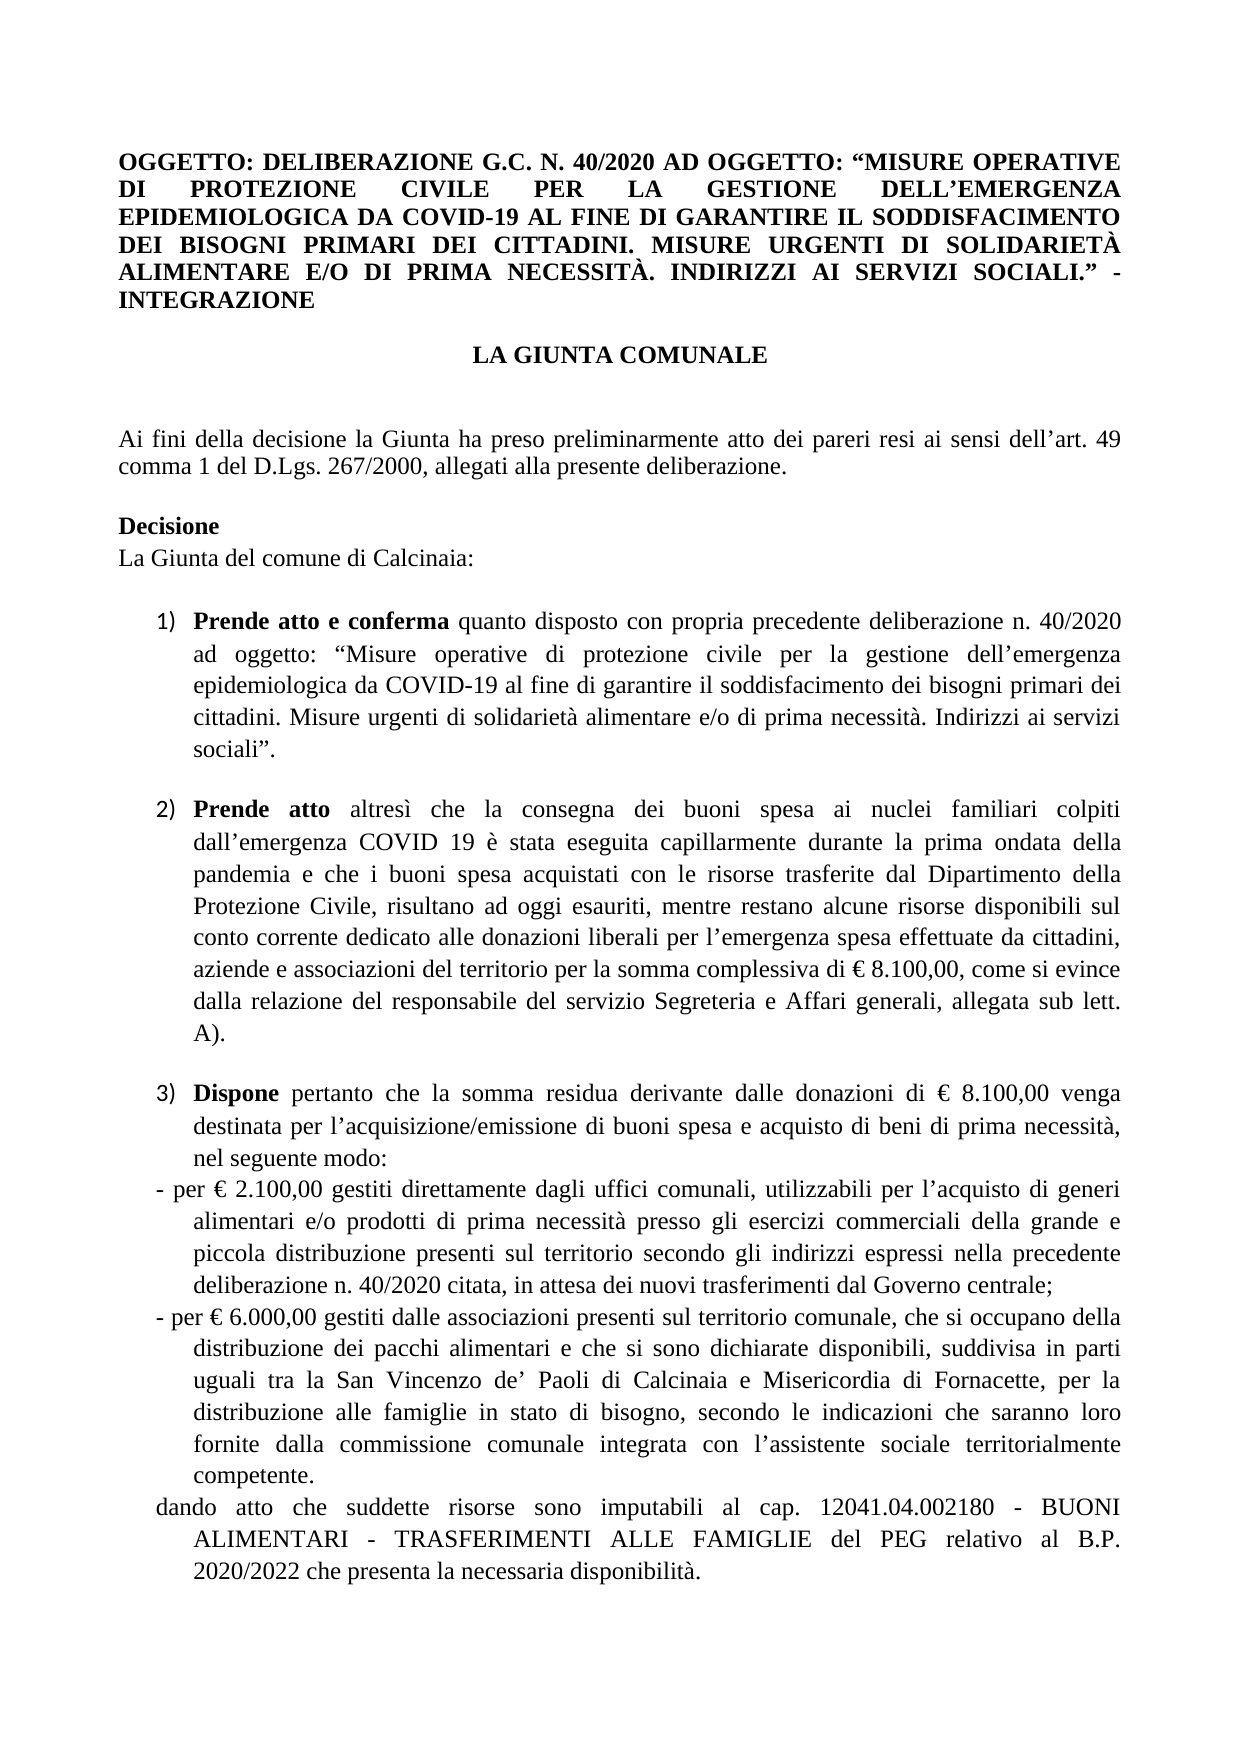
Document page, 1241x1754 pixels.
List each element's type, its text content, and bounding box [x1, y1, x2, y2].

text Decisione [118, 512, 1122, 539]
list Prende atto altresì che la consegna dei buoni spesa ai nuclei familiari colpiti dall’emergenza COVID 19 è stata eseguita capillarmente durante la prima ondata della pandemia e che i buoni spesa acquistati con le risorse trasferite dal Dipartimento della Protezione Civile, risultano ad oggi esauriti, mentre restano alcune risorse disponibili sul conto corrente dedicato alle donazioni liberali per l’emergenza spesa effettuate da cittadini, aziende e associazioni del territorio per la somma complessiva di € 8.100,00, come si evince dalla relazione del responsabile del servizio Segreteria e Affari generali, allegata sub lett. A). [156, 796, 1122, 1047]
text - per € 2.100,00 gestiti direttamente dagli uffici comunali, utilizzabili per l’acquisto di generi alimentari e/o prodotti di prima necessità presso gli esercizi commerciali della grande e piccola distribuzione presenti sul territorio secondo gli indirizzi espressi nella precedente deliberazione n. 40/2020 citata, in attesa dei nuovi trasferimenti dal Governo centrale; [156, 1176, 1122, 1298]
list Dispone pertanto che la somma residua derivante dalle donazioni di € 8.100,00 venga destinata per l’acquisizione/emissione di buoni spesa e acquisto di beni di prima necessità, nel seguente modo: [156, 1079, 1122, 1171]
text - per € 6.000,00 gestiti dalle associazioni presenti sul territorio comunale, che si occupano della distribuzione dei pacchi alimentari e che si sono dichiarate disponibili, suddivisa in parti uguali tra la San Vincenzo de’ Paoli di Calcinaia e Misericordia di Fornacette, per la distribuzione alle famiglie in stato di bisogno, secondo le indicazioni che saranno loro fornite dalla commissione comunale integrata con l’assistente sociale territorialmente competente. [156, 1303, 1122, 1489]
text OGGETTO: DELIBERAZIONE G.C. N. 40/2020 AD OGGETTO: “MISURE OPERATIVE DI PROTEZIONE CIVILE PER LA GESTIONE DELL’EMERGENZA EPIDEMIOLOGICA DA COVID-19 AL FINE DI GARANTIRE IL SODDISFACIMENTO DEI BISOGNI PRIMARI DEI CITTADINI. MISURE URGENTI DI SOLIDARIETÀ ALIMENTARE E/O DI PRIMA NECESSITÀ. INDIRIZZI AI SERVIZI SOCIALI.” - INTEGRAZIONE [118, 148, 1122, 314]
list Prende atto e conferma quanto disposto con propria precedente deliberazione n. 40/2020 ad oggetto: “Misure operative di protezione civile per la gestione dell’emergenza epidemiologica da COVID-19 al fine di garantire il soddisfacimento dei bisogni primari dei cittadini. Misure urgenti di solidarietà alimentare e/o di prima necessità. Indirizzi ai servizi sociali”. [156, 607, 1122, 763]
text dando atto che suddette risorse sono imputabili al cap. 12041.04.002180 - BUONI ALIMENTARI - TRASFERIMENTI ALLE FAMIGLIE del PEG relativo al B.P. 2020/2022 che presenta la necessaria disponibilità. [156, 1493, 1122, 1584]
text Ai fini della decisione la Giunta ha preso preliminarmente atto dei pareri resi ai sensi dell’art. 49 comma 1 del D.Lgs. 267/2000, allegati alla presente deliberazione. [118, 425, 1122, 480]
text La Giunta del comune di Calcinaia: [118, 544, 1122, 571]
text LA GIUNTA COMUNALE [118, 342, 1122, 369]
